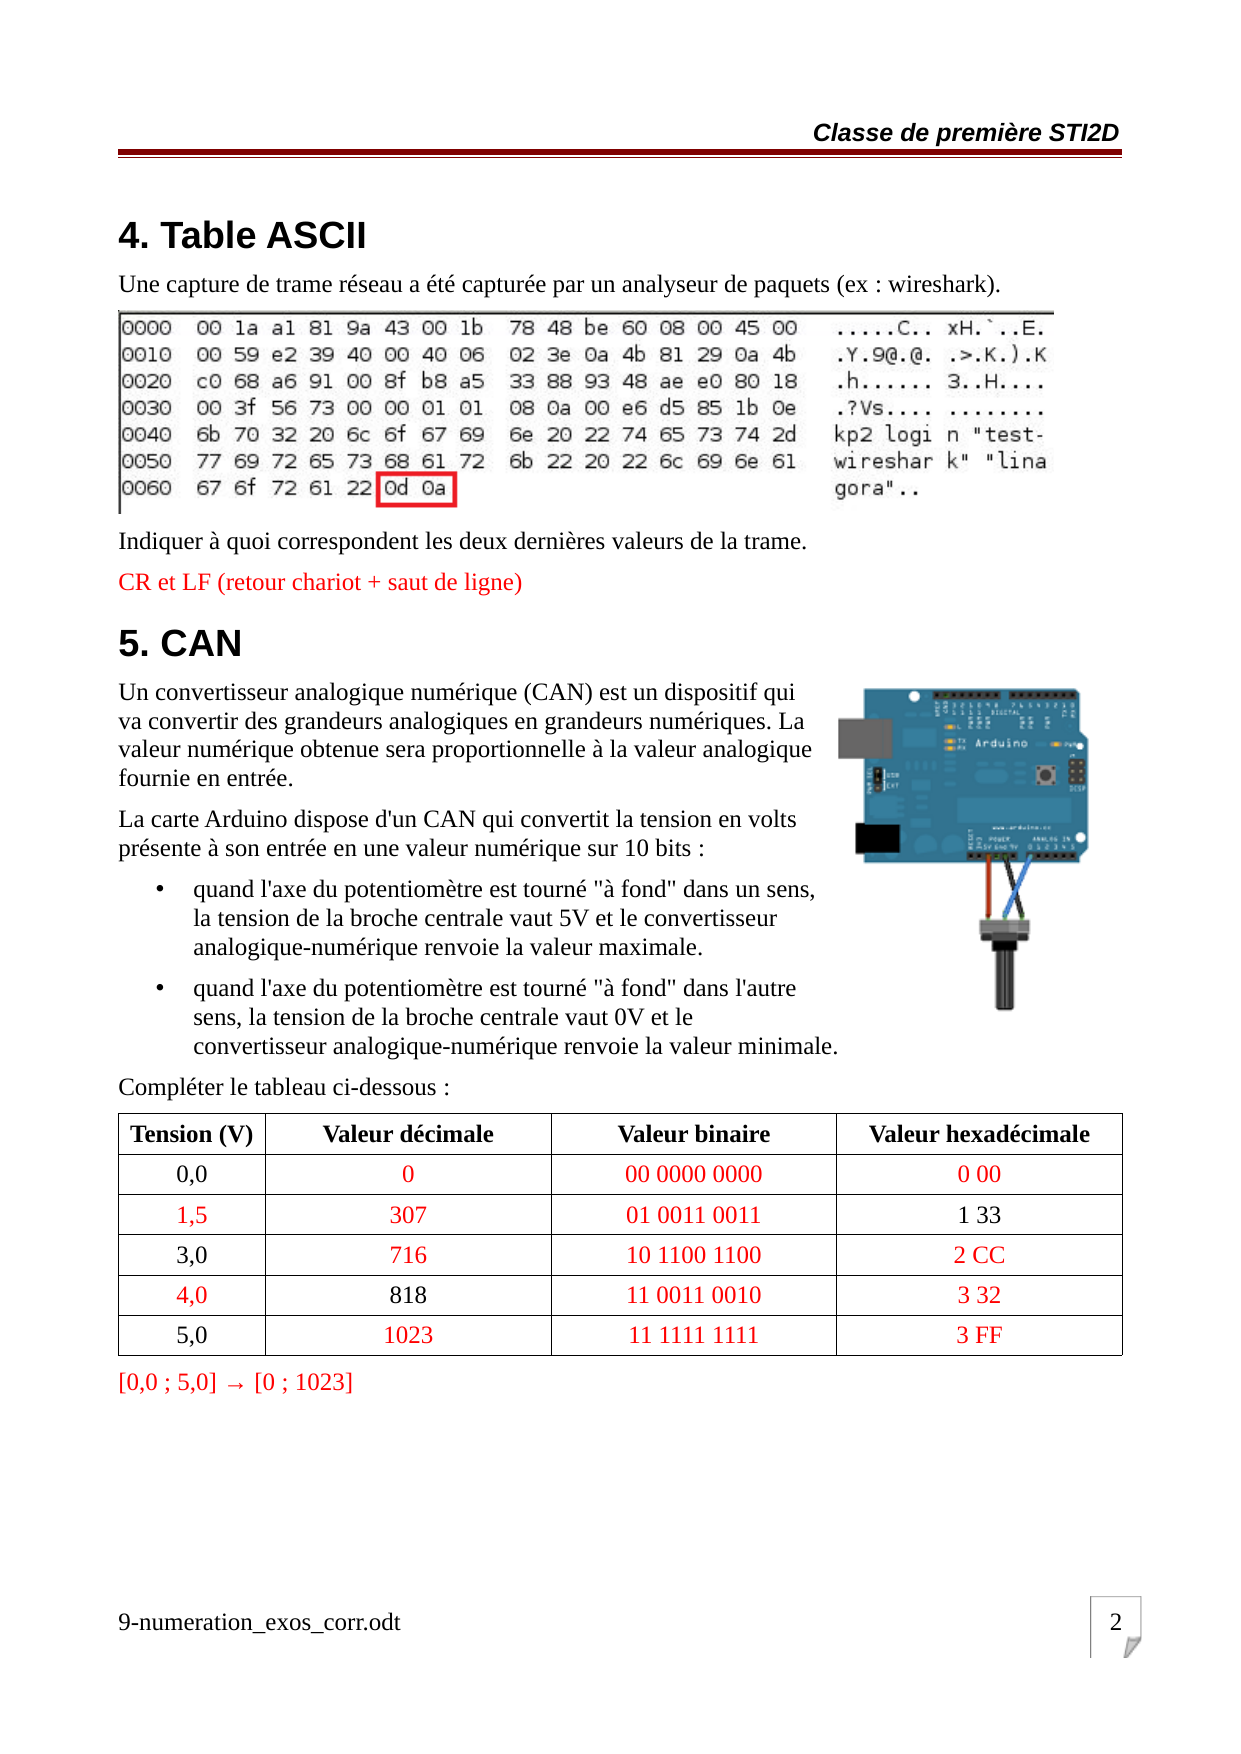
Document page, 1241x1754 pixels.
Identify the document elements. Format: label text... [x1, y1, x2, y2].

table_cell 0,0 [119, 1155, 265, 1194]
text Un convertisseur analogique numérique (CAN) est un dispositif qui va convertir des grandeurs analogiques en grandeurs numériques. La valeur numérique obtenue sera proportionnelle à la valeur analogique fournie en entrée. [118, 677, 1122, 792]
subtitle 5. CAN [118, 621, 1122, 664]
table_cell 307 [266, 1195, 551, 1234]
table_cell 1,5 [119, 1195, 265, 1234]
table_cell 3,0 [119, 1235, 265, 1274]
text [0,0 ; 5,0] → [0 ; 1023] [118, 1367, 1122, 1396]
text La carte Arduino dispose d'un CAN qui convertit la tension en volts présente à son entrée en une valeur numérique sur 10 bits : [118, 804, 837, 862]
table_cell 3 FF [837, 1316, 1122, 1355]
table_cell 01 0011 0011 [552, 1195, 836, 1234]
text CR et LF (retour chariot + saut de ligne) [118, 567, 1122, 596]
table_cell 1023 [266, 1316, 551, 1355]
table_cell 716 [266, 1235, 551, 1274]
table_cell 818 [266, 1276, 551, 1315]
text Indiquer à quoi correspondent les deux dernières valeurs de la trame. [118, 526, 1122, 554]
table_header Tension (V) [119, 1114, 265, 1153]
subtitle 4. Table ASCII [118, 213, 1122, 256]
list quand l'axe du potentiomètre est tourné "à fond" dans un sens, la tension de la broche centrale vaut 5V et le convertisseur analogique-numérique renvoie la valeur maximale. [156, 874, 837, 961]
table_cell 4,0 [119, 1276, 265, 1315]
table_cell 3 32 [837, 1276, 1122, 1315]
table_cell 00 0000 0000 [552, 1155, 836, 1194]
table_cell 11 0011 0010 [552, 1276, 836, 1315]
text Une capture de trame réseau a été capturée par un analyseur de paquets (ex : wireshark). [118, 269, 1122, 298]
table_header Valeur décimale [266, 1114, 551, 1153]
table_cell 11 1111 1111 [552, 1316, 836, 1355]
table_cell 2 CC [837, 1235, 1122, 1274]
table_cell 0 [266, 1155, 551, 1194]
table_cell 0 00 [837, 1155, 1122, 1194]
table_header Valeur binaire [552, 1114, 836, 1153]
table_cell 5,0 [119, 1316, 265, 1355]
picture [118, 310, 1054, 514]
picture [837, 687, 1092, 1013]
table_cell 1 33 [837, 1195, 1122, 1234]
text Compléter le tableau ci-dessous : [118, 1072, 1122, 1101]
table_cell 10 1100 1100 [552, 1235, 836, 1274]
table_header Valeur hexadécimale [837, 1114, 1122, 1153]
list quand l'axe du potentiomètre est tourné "à fond" dans l'autre sens, la tension de la broche centrale vaut 0V et le convertisseur analogique-numérique renvoie la valeur minimale. [156, 973, 1122, 1059]
